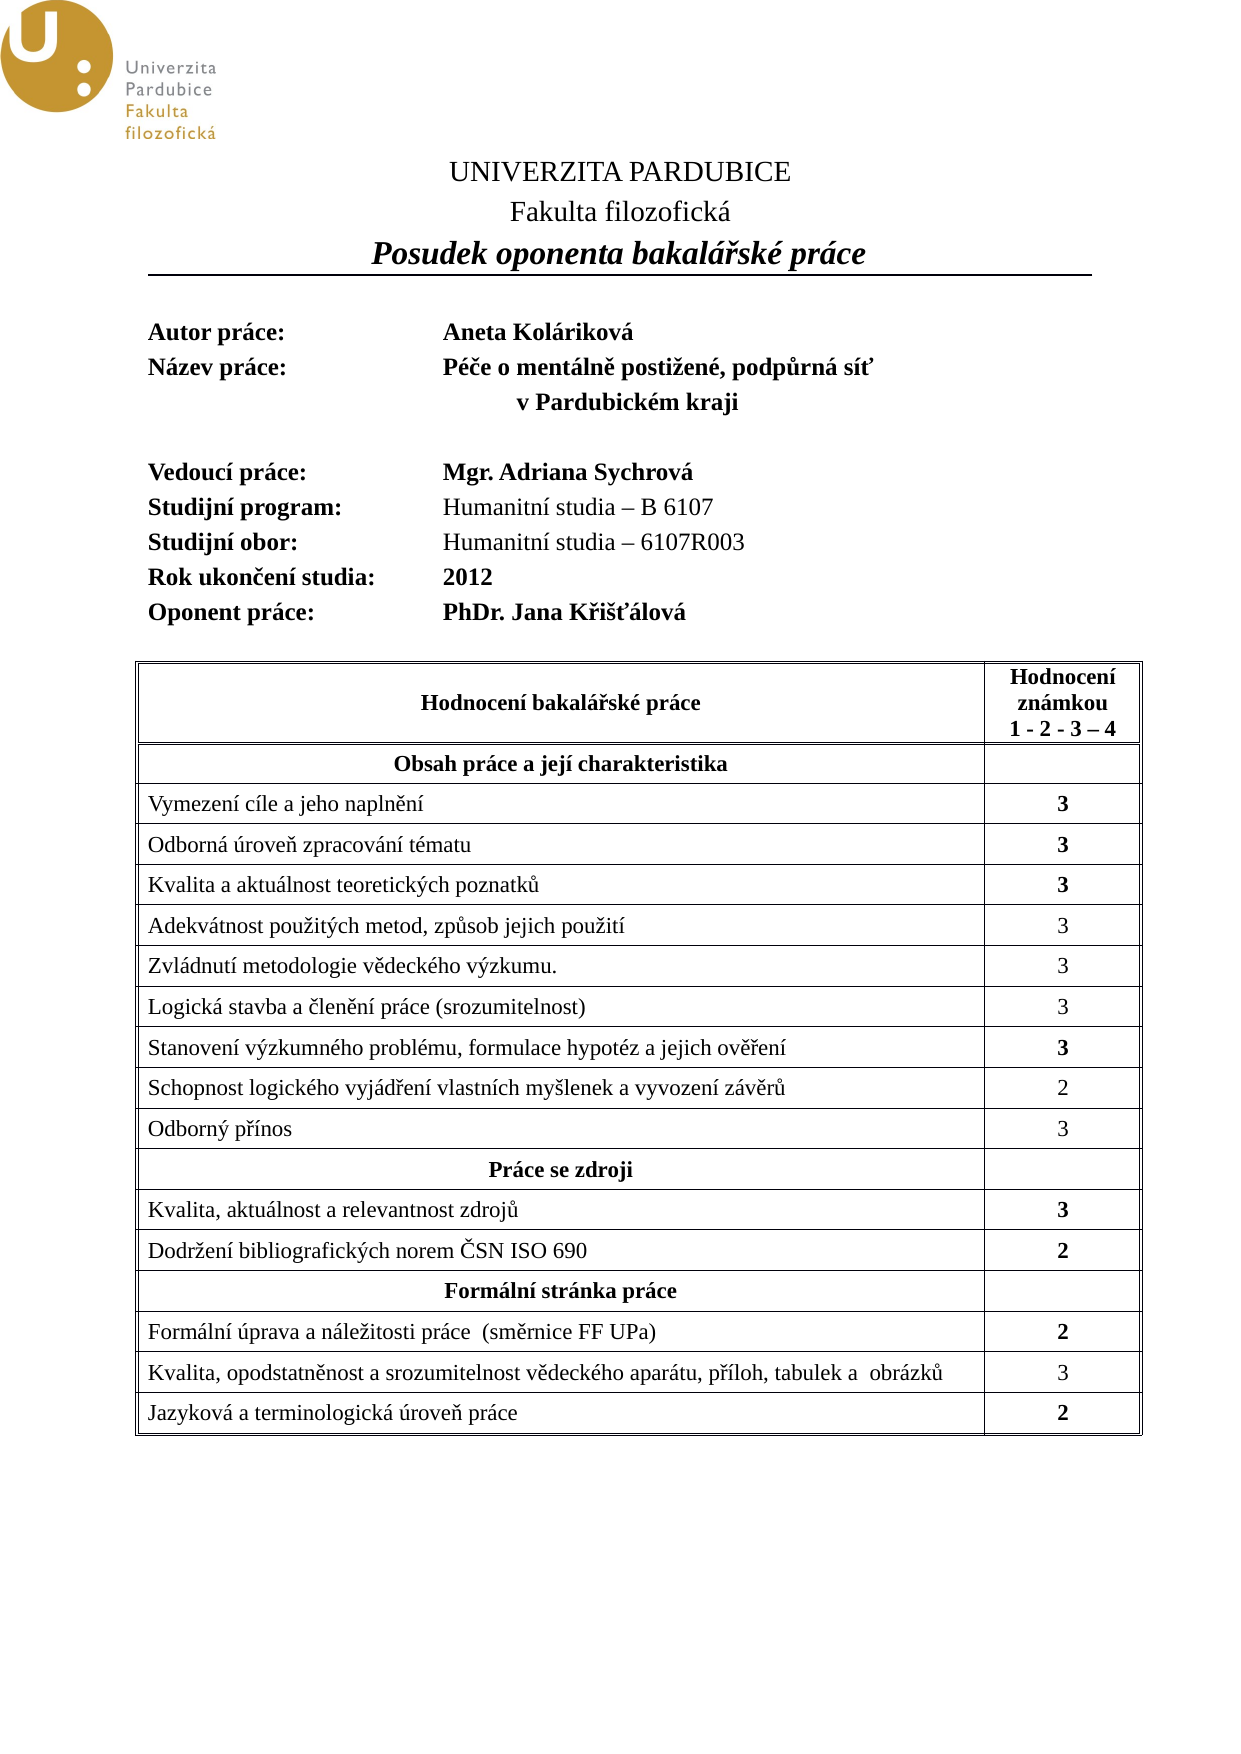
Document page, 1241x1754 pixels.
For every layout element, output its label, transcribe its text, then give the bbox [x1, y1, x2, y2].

table_cell 3 [985, 824, 1139, 864]
table_cell Kvalita, opodstatněnost a srozumitelnost vědeckého aparátu, příloh, tabulek a obrázků [139, 1352, 984, 1392]
text Oponent práce: PhDr. Jana Křišťálová [148, 597, 1092, 626]
table_cell Formální úprava a náležitosti práce (směrnice FF UPa) [139, 1312, 984, 1351]
table_cell Kvalita a aktuálnost teoretických poznatků [139, 865, 984, 904]
table_header Hodnocení známkou 1 - 2 - 3 – 4 [985, 664, 1139, 742]
text UNIVERZITA PARDUBICE [148, 154, 1092, 187]
table_cell 3 [985, 1027, 1139, 1067]
table_cell Vymezení cíle a jeho naplnění [139, 784, 984, 823]
table_cell Adekvátnost použitých metod, způsob jejich použití [139, 905, 984, 945]
table_cell 3 [985, 946, 1139, 986]
table_cell 3 [985, 905, 1139, 945]
table_cell 2 [985, 1068, 1139, 1107]
table_cell Logická stavba a členění práce (srozumitelnost) [139, 987, 984, 1026]
table_cell Schopnost logického vyjádření vlastních myšlenek a vyvození závěrů [139, 1068, 984, 1107]
table_cell 3 [985, 784, 1139, 823]
text Studijní obor: Humanitní studia – 6107R003 [148, 527, 1092, 556]
table_cell 2 [985, 1312, 1139, 1351]
text Vedoucí práce: Mgr. Adriana Sychrová [148, 457, 1092, 486]
table_header Hodnocení bakalářské práce [139, 664, 984, 742]
table_cell Práce se zdroji [139, 1149, 984, 1189]
text v Pardubickém kraji [148, 387, 1092, 416]
text Fakulta filozofická [148, 194, 1092, 227]
table_cell Zvládnutí metodologie vědeckého výzkumu. [139, 946, 984, 986]
table_cell Stanovení výzkumného problému, formulace hypotéz a jejich ověření [139, 1027, 984, 1067]
text Název práce: Péče o mentálně postižené, podpůrná síť [148, 352, 1092, 381]
picture [0, 0, 216, 139]
table_cell 3 [985, 865, 1139, 904]
table_cell Jazyková a terminologická úroveň práce [139, 1393, 984, 1432]
table_cell 2 [985, 1393, 1139, 1432]
table_cell [985, 1149, 1139, 1189]
table_cell Kvalita, aktuálnost a relevantnost zdrojů [139, 1190, 984, 1229]
table_cell Odborný přínos [139, 1109, 984, 1148]
table_cell Odborná úroveň zpracování tématu [139, 824, 984, 864]
table_cell 3 [985, 1109, 1139, 1148]
table_cell Formální stránka práce [139, 1271, 984, 1311]
text Posudek oponenta bakalářské práce [148, 233, 1092, 274]
table_cell 3 [985, 1190, 1139, 1229]
text Autor práce: Aneta Koláriková [148, 317, 1092, 346]
table_cell 3 [985, 1352, 1139, 1392]
table_cell [985, 1271, 1139, 1311]
table_cell Obsah práce a její charakteristika [139, 745, 984, 782]
table_cell 3 [985, 987, 1139, 1026]
table_cell 2 [985, 1230, 1139, 1270]
text Rok ukončení studia: 2012 [148, 562, 1092, 591]
table_cell [985, 745, 1139, 782]
table_cell Dodržení bibliografických norem ČSN ISO 690 [139, 1230, 984, 1270]
text Studijní program: Humanitní studia – B 6107 [148, 492, 1092, 521]
